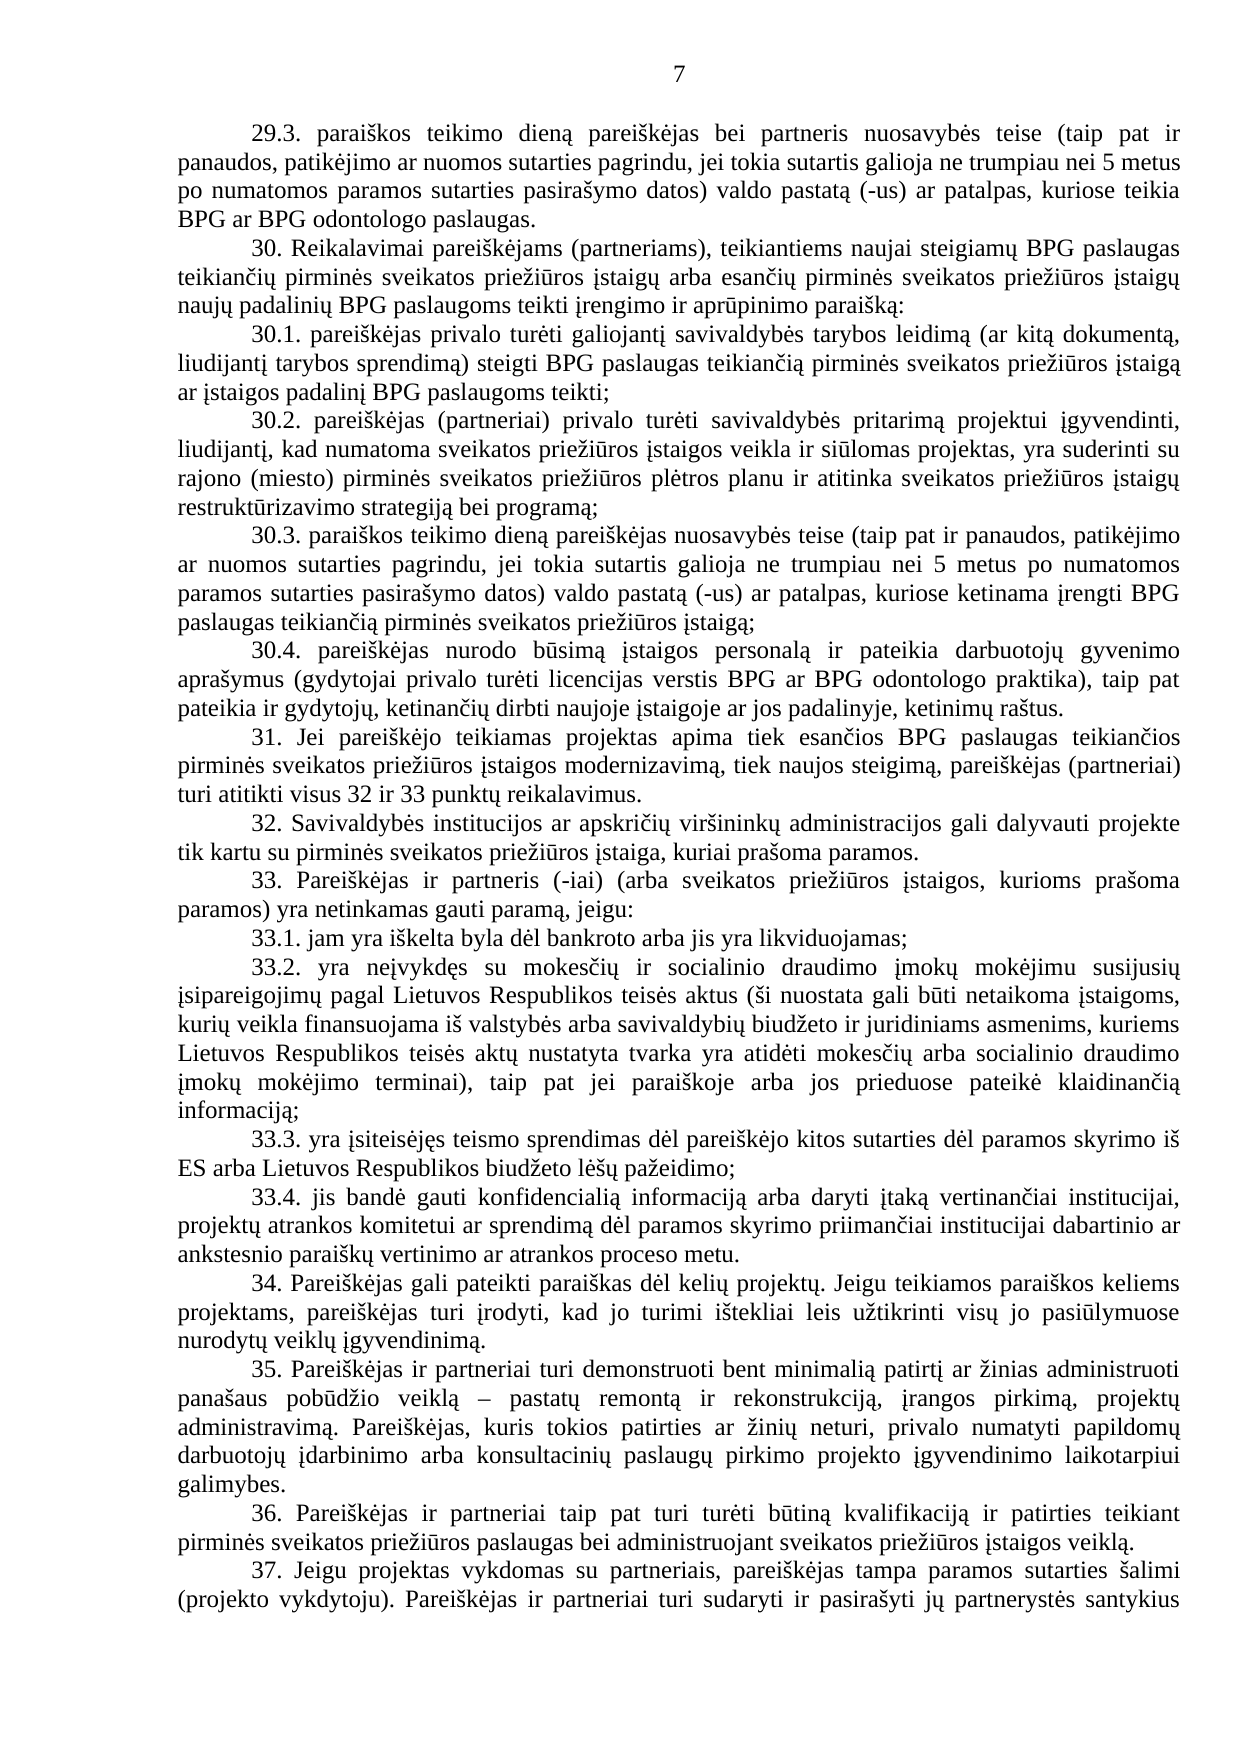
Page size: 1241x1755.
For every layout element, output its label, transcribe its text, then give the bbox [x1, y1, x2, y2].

text 35. Pareiškėjas ir partneriai turi demonstruoti bent minimalią patirtį ar žinias administruoti panašaus pobūdžio veiklą – pastatų remontą ir rekonstrukciją, įrangos pirkimą, projektų administravimą. Pareiškėjas, kuris tokios patirties ar žinių neturi, privalo numatyti papildomų darbuotojų įdarbinimo arba konsultacinių paslaugų pirkimo projekto įgyvendinimo laikotarpiui galimybes. [177, 1354, 1181, 1498]
text 33. Pareiškėjas ir partneris (-iai) (arba sveikatos priežiūros įstaigos, kurioms prašoma paramos) yra netinkamas gauti paramą, jeigu: [177, 866, 1181, 923]
text 29.3. paraiškos teikimo dieną pareiškėjas bei partneris nuosavybės teise (taip pat ir panaudos, patikėjimo ar nuomos sutarties pagrindu, jei tokia sutartis galioja ne trumpiau nei 5 metus po numatomos paramos sutarties pasirašymo datos) valdo pastatą (-us) ar patalpas, kuriose teikia BPG ar BPG odontologo paslaugas. [177, 118, 1181, 233]
text 30.2. pareiškėjas (partneriai) privalo turėti savivaldybės pritarimą projektui įgyvendinti, liudijantį, kad numatoma sveikatos priežiūros įstaigos veikla ir siūlomas projektas, yra suderinti su rajono (miesto) pirminės sveikatos priežiūros plėtros planu ir atitinka sveikatos priežiūros įstaigų restruktūrizavimo strategiją bei programą; [177, 406, 1181, 521]
text 30. Reikalavimai pareiškėjams (partneriams), teikiantiems naujai steigiamų BPG paslaugas teikiančių pirminės sveikatos priežiūros įstaigų arba esančių pirminės sveikatos priežiūros įstaigų naujų padalinių BPG paslaugoms teikti įrengimo ir aprūpinimo paraišką: [177, 233, 1181, 319]
text 33.1. jam yra iškelta byla dėl bankroto arba jis yra likviduojamas; [177, 923, 1181, 952]
text 33.2. yra neįvykdęs su mokesčių ir socialinio draudimo įmokų mokėjimu susijusių įsipareigojimų pagal Lietuvos Respublikos teisės aktus (ši nuostata gali būti netaikoma įstaigoms, kurių veikla finansuojama iš valstybės arba savivaldybių biudžeto ir juridiniams asmenims, kuriems Lietuvos Respublikos teisės aktų nustatyta tvarka yra atidėti mokesčių arba socialinio draudimo įmokų mokėjimo terminai), taip pat jei paraiškoje arba jos prieduose pateikė klaidinančią informaciją; [177, 952, 1181, 1124]
text 30.4. pareiškėjas nurodo būsimą įstaigos personalą ir pateikia darbuotojų gyvenimo aprašymus (gydytojai privalo turėti licencijas verstis BPG ar BPG odontologo praktika), taip pat pateikia ir gydytojų, ketinančių dirbti naujoje įstaigoje ar jos padalinyje, ketinimų raštus. [177, 636, 1181, 722]
text 33.4. jis bandė gauti konfidencialią informaciją arba daryti įtaką vertinančiai institucijai, projektų atrankos komitetui ar sprendimą dėl paramos skyrimo priimančiai institucijai dabartinio ar ankstesnio paraiškų vertinimo ar atrankos proceso metu. [177, 1182, 1181, 1268]
text 32. Savivaldybės institucijos ar apskričių viršininkų administracijos gali dalyvauti projekte tik kartu su pirminės sveikatos priežiūros įstaiga, kuriai prašoma paramos. [177, 808, 1181, 866]
text 30.1. pareiškėjas privalo turėti galiojantį savivaldybės tarybos leidimą (ar kitą dokumentą, liudijantį tarybos sprendimą) steigti BPG paslaugas teikiančią pirminės sveikatos priežiūros įstaigą ar įstaigos padalinį BPG paslaugoms teikti; [177, 319, 1181, 406]
text 30.3. paraiškos teikimo dieną pareiškėjas nuosavybės teise (taip pat ir panaudos, patikėjimo ar nuomos sutarties pagrindu, jei tokia sutartis galioja ne trumpiau nei 5 metus po numatomos paramos sutarties pasirašymo datos) valdo pastatą (-us) ar patalpas, kuriose ketinama įrengti BPG paslaugas teikiančią pirminės sveikatos priežiūros įstaigą; [177, 521, 1181, 636]
text 37. Jeigu projektas vykdomas su partneriais, pareiškėjas tampa paramos sutarties šalimi (projekto vykdytoju). Pareiškėjas ir partneriai turi sudaryti ir pasirašyti jų partnerystės santykius [177, 1556, 1181, 1613]
text 33.3. yra įsiteisėjęs teismo sprendimas dėl pareiškėjo kitos sutarties dėl paramos skyrimo iš ES arba Lietuvos Respublikos biudžeto lėšų pažeidimo; [177, 1124, 1181, 1182]
text 31. Jei pareiškėjo teikiamas projektas apima tiek esančios BPG paslaugas teikiančios pirminės sveikatos priežiūros įstaigos modernizavimą, tiek naujos steigimą, pareiškėjas (partneriai) turi atitikti visus 32 ir 33 punktų reikalavimus. [177, 722, 1181, 808]
text 36. Pareiškėjas ir partneriai taip pat turi turėti būtiną kvalifikaciją ir patirties teikiant pirminės sveikatos priežiūros paslaugas bei administruojant sveikatos priežiūros įstaigos veiklą. [177, 1498, 1181, 1556]
text 34. Pareiškėjas gali pateikti paraiškas dėl kelių projektų. Jeigu teikiamos paraiškos keliems projektams, pareiškėjas turi įrodyti, kad jo turimi ištekliai leis užtikrinti visų jo pasiūlymuose nurodytų veiklų įgyvendinimą. [177, 1268, 1181, 1354]
